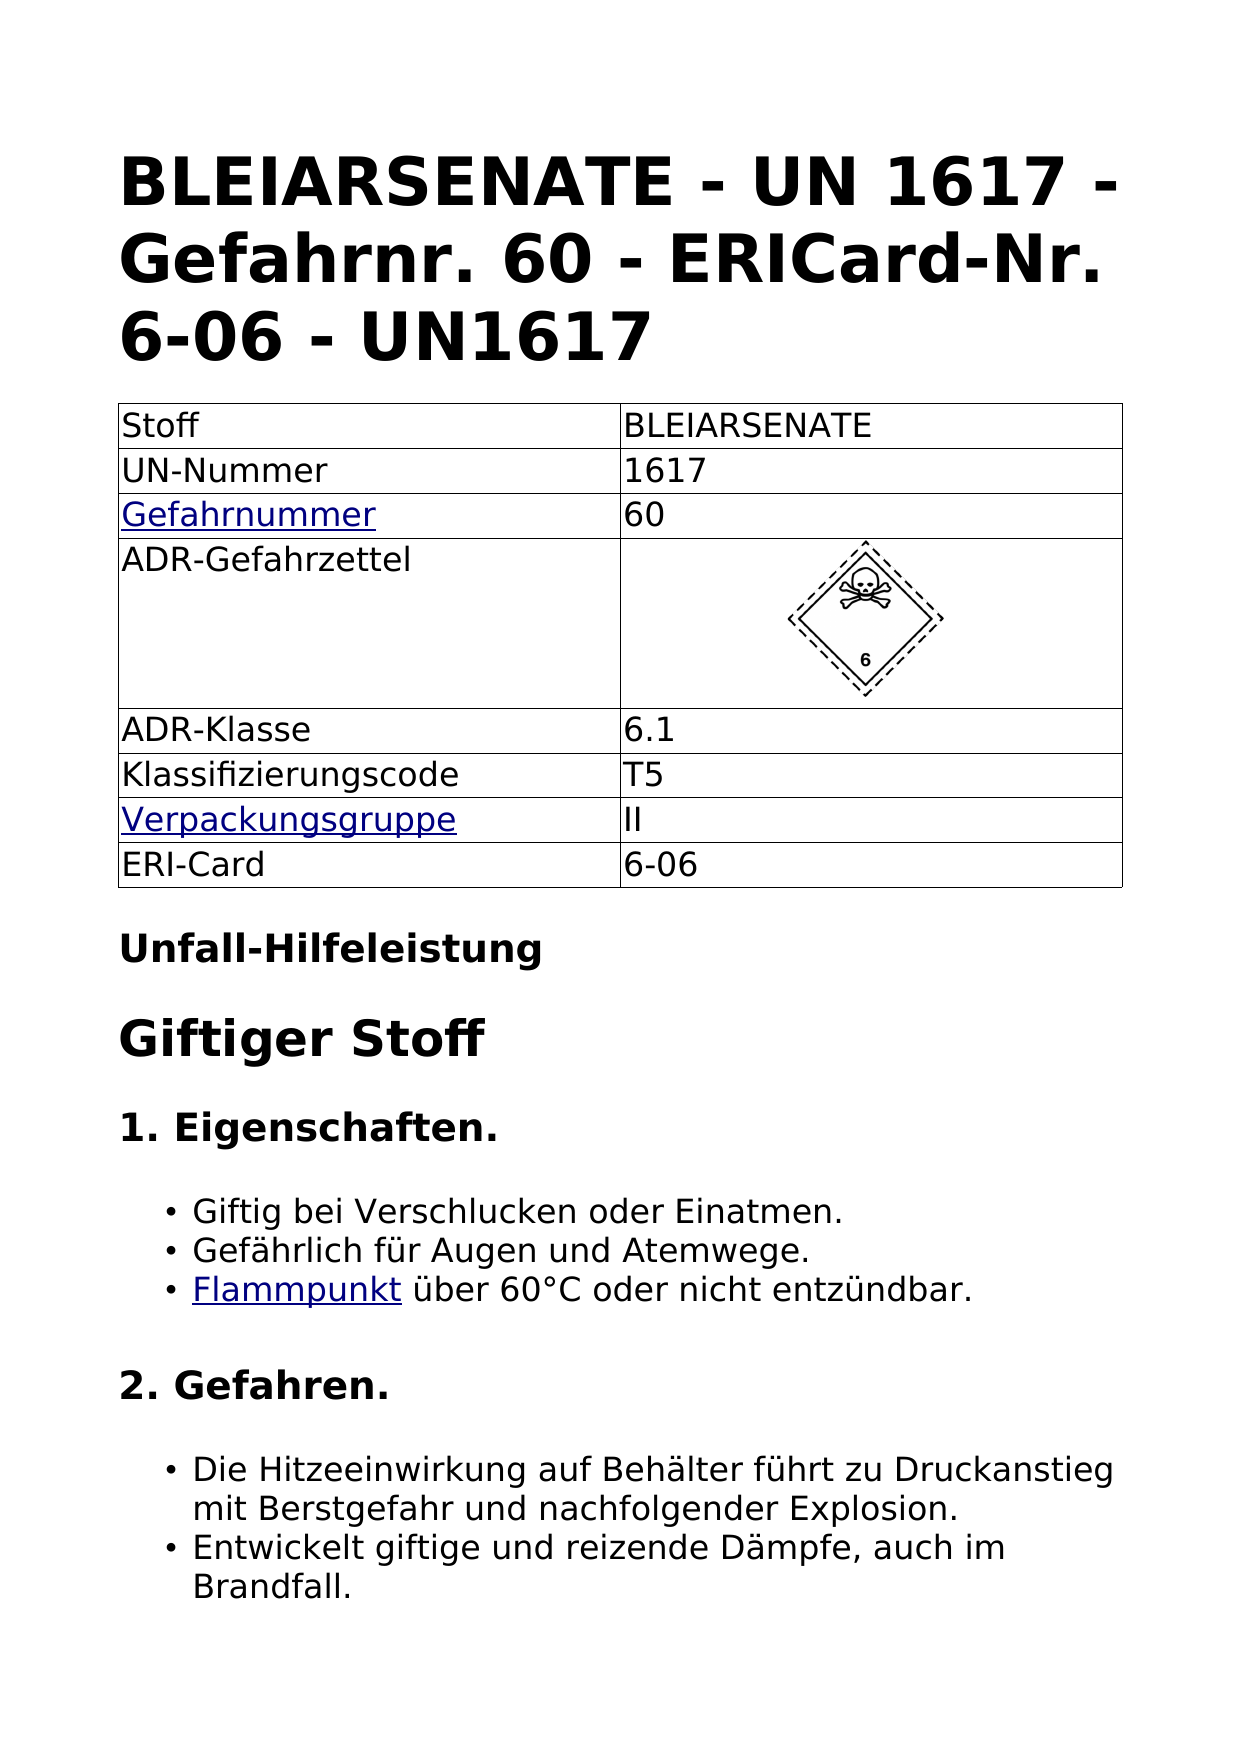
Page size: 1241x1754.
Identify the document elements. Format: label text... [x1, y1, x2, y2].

table_cell [621, 539, 1122, 708]
subtitle Unfall-Hilfeleistung [118, 927, 1122, 972]
list Die Hitzeeinwirkung auf Behälter führt zu Druckanstieg mit Berstgefahr und nachfolgender Explosion. [177, 1451, 1122, 1528]
subtitle BLEIARSENATE - UN 1617 - Gefahrnr. 60 - ERICard-Nr. 6-06 - UN1617 [118, 143, 1122, 376]
list Flammpunkt über 60°C oder nicht entzündbar. [177, 1270, 1122, 1309]
table_cell ADR-Klasse [119, 709, 620, 752]
table_cell Gefahrnummer [119, 494, 620, 538]
table_cell 6.1 [621, 709, 1122, 752]
table_cell T5 [621, 754, 1122, 797]
table_cell ADR-Gefahrzettel [119, 539, 620, 708]
list Entwickelt giftige und reizende Dämpfe, auch im Brandfall. [177, 1528, 1122, 1606]
table_cell 6-06 [621, 843, 1122, 887]
subtitle Giftiger Stoff [118, 1009, 1122, 1068]
subtitle 2. Gefahren. [118, 1363, 1122, 1409]
table_cell Verpackungsgruppe [119, 798, 620, 842]
table_cell 1617 [621, 449, 1122, 493]
list Giftig bei Verschlucken oder Einatmen. [177, 1192, 1122, 1231]
table_header BLEIARSENATE [621, 404, 1122, 448]
list Gefährlich für Augen und Atemwege. [177, 1231, 1122, 1270]
table_header Stoff [119, 404, 620, 448]
table_cell Klassifizierungscode [119, 754, 620, 797]
picture [787, 540, 944, 697]
table_cell 60 [621, 494, 1122, 538]
table_cell II [621, 798, 1122, 842]
subtitle 1. Eigenschaften. [118, 1105, 1122, 1150]
table_cell ERI-Card [119, 843, 620, 887]
table_cell UN-Nummer [119, 449, 620, 493]
